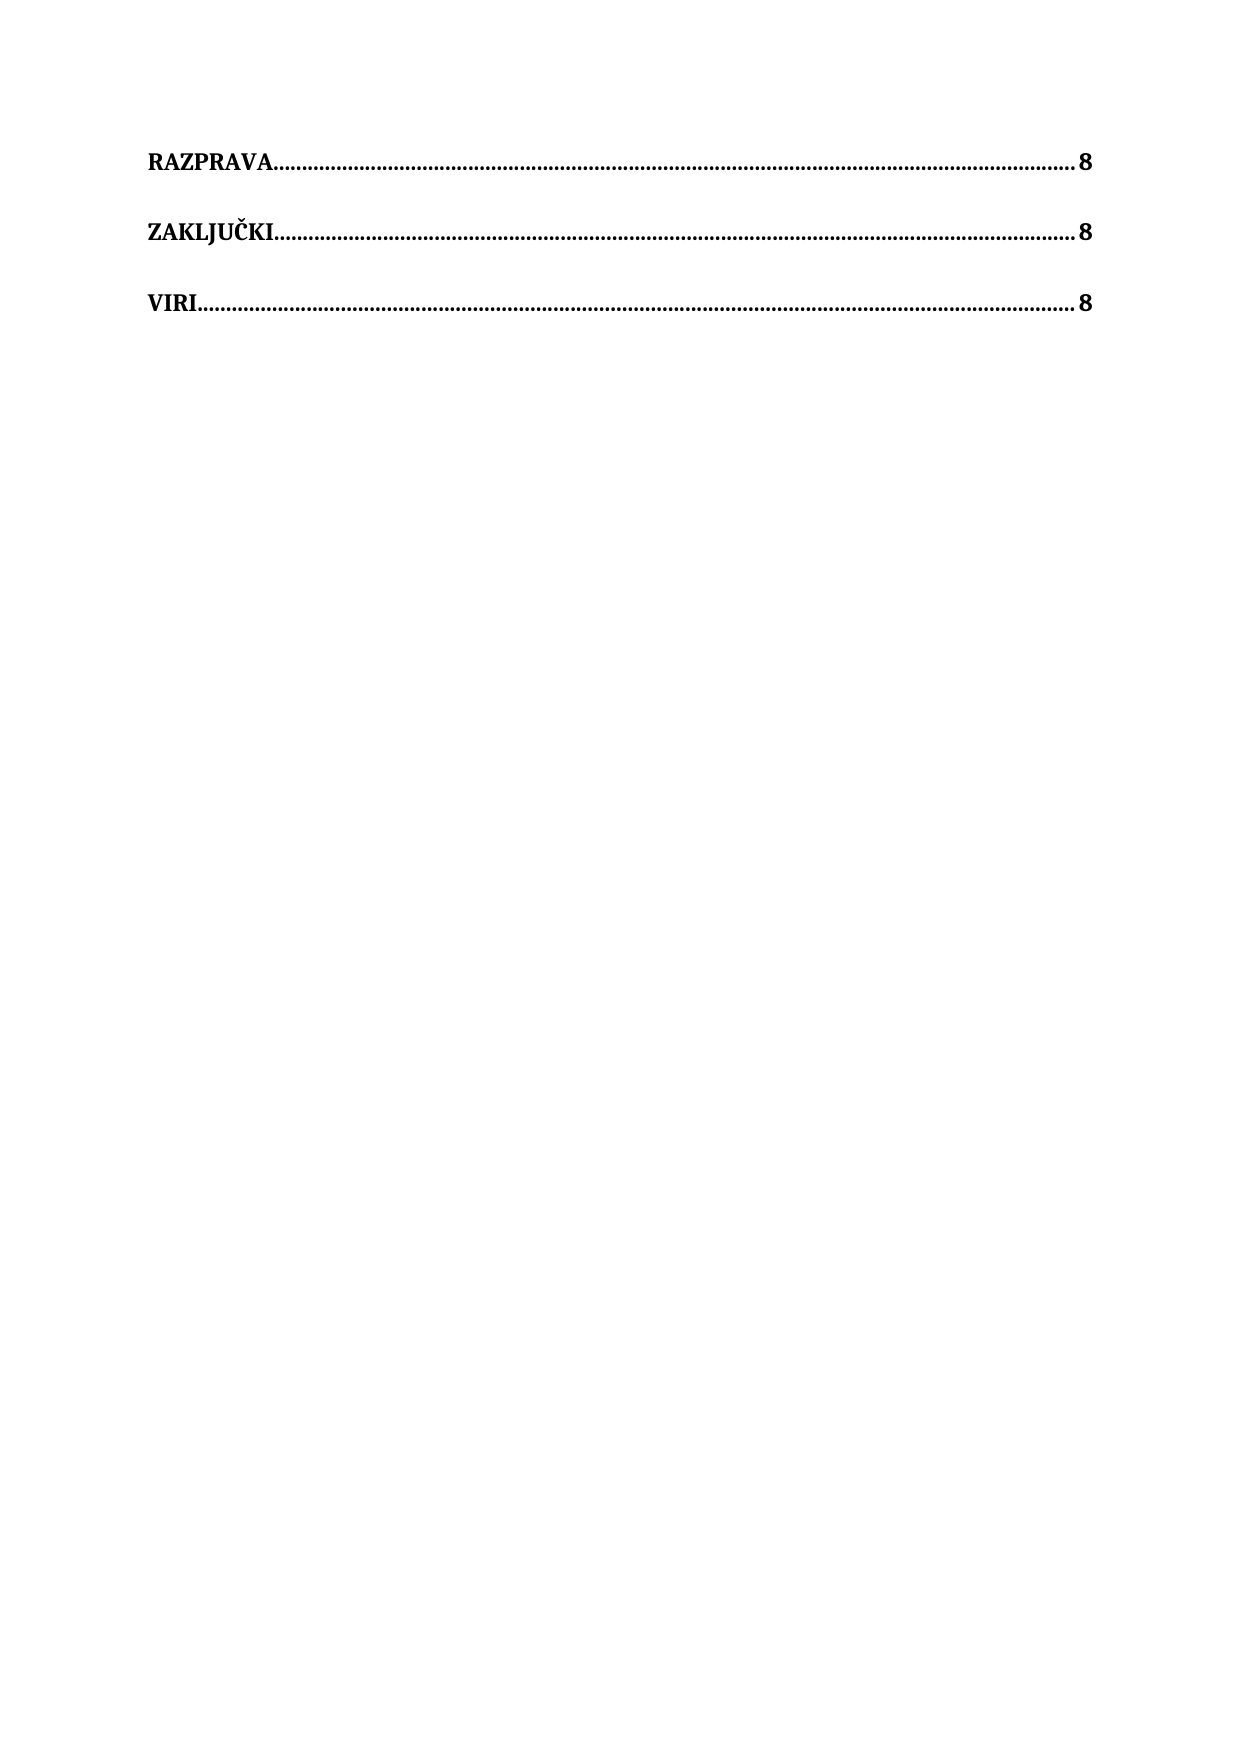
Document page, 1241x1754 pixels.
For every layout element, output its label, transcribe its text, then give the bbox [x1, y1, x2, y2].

text Razprava 8 [148, 148, 1093, 176]
text Viri 8 [148, 289, 1093, 317]
text Zaključki 8 [148, 218, 1093, 247]
